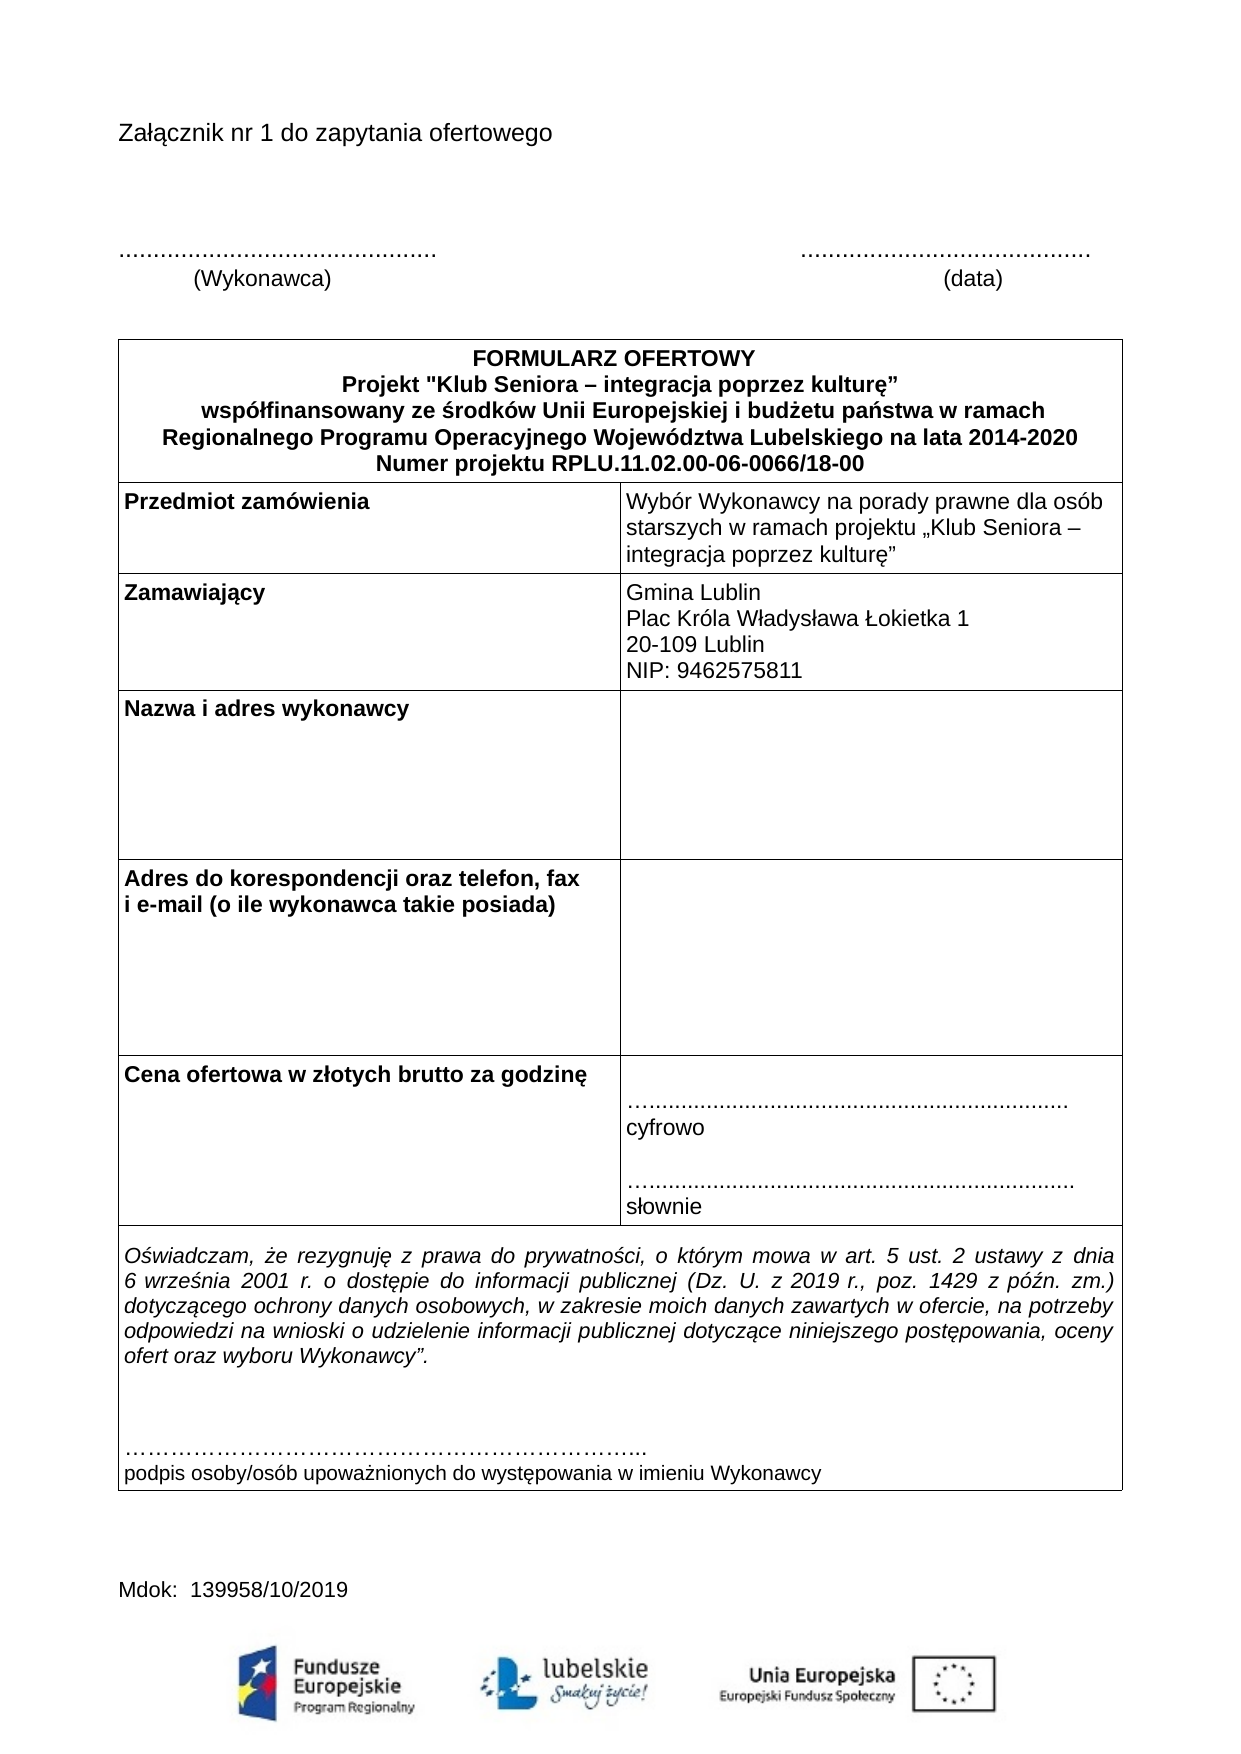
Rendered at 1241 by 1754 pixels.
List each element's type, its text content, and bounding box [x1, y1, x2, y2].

table_cell Cena ofertowa w złotych brutto za godzinę [119, 1056, 620, 1225]
table_cell [621, 860, 1122, 1055]
table_cell ….................................................................. cyfrowo …................................................................... słownie [621, 1056, 1122, 1225]
table_cell Oświadczam, że rezygnuję z prawa do prywatności, o którym mowa w art. 5 ust. 2 ustawy z dnia 6 września 2001 r. o dostępie do informacji publicznej (Dz. U. z 2019 r., poz. 1429 z późn. zm.) dotyczącego ochrony danych osobowych, w zakresie moich danych zawartych w ofercie, na potrzeby odpowiedzi na wnioski o udzielenie informacji publicznej dotyczące niniejszego postępowania, oceny ofert oraz wyboru Wykonawcy”. …………………………………………………………... podpis osoby/osób upoważnionych do występowania w imieniu Wykonawcy [119, 1226, 1122, 1490]
text .............................................. .......................................... [118, 234, 1122, 263]
table_cell [621, 691, 1122, 859]
table_cell Adres do korespondencji oraz telefon, fax i e-mail (o ile wykonawca takie posiada) [119, 860, 620, 1055]
table_cell Gmina Lublin Plac Króla Władysława Łokietka 1 20-109 Lublin NIP: 9462575811 [621, 574, 1122, 689]
text (Wykonawca) (data) [118, 263, 1122, 291]
picture [205, 1622, 1035, 1746]
table_header FORMULARZ OFERTOWY Projekt "Klub Seniora – integracja poprzez kulturę” współfinansowany ze środków Unii Europejskiej i budżetu państwa w ramach Regionalnego Programu Operacyjnego Województwa Lubelskiego na lata 2014-2020 Numer projektu RPLU.11.02.00-06-0066/18-00 [119, 340, 1122, 482]
table_cell Wybór Wykonawcy na porady prawne dla osób starszych w ramach projektu „Klub Seniora – integracja poprzez kulturę” [621, 483, 1122, 573]
table_cell Nazwa i adres wykonawcy [119, 691, 620, 859]
table_cell Zamawiający [119, 574, 620, 689]
table_cell Przedmiot zamówienia [119, 483, 620, 573]
